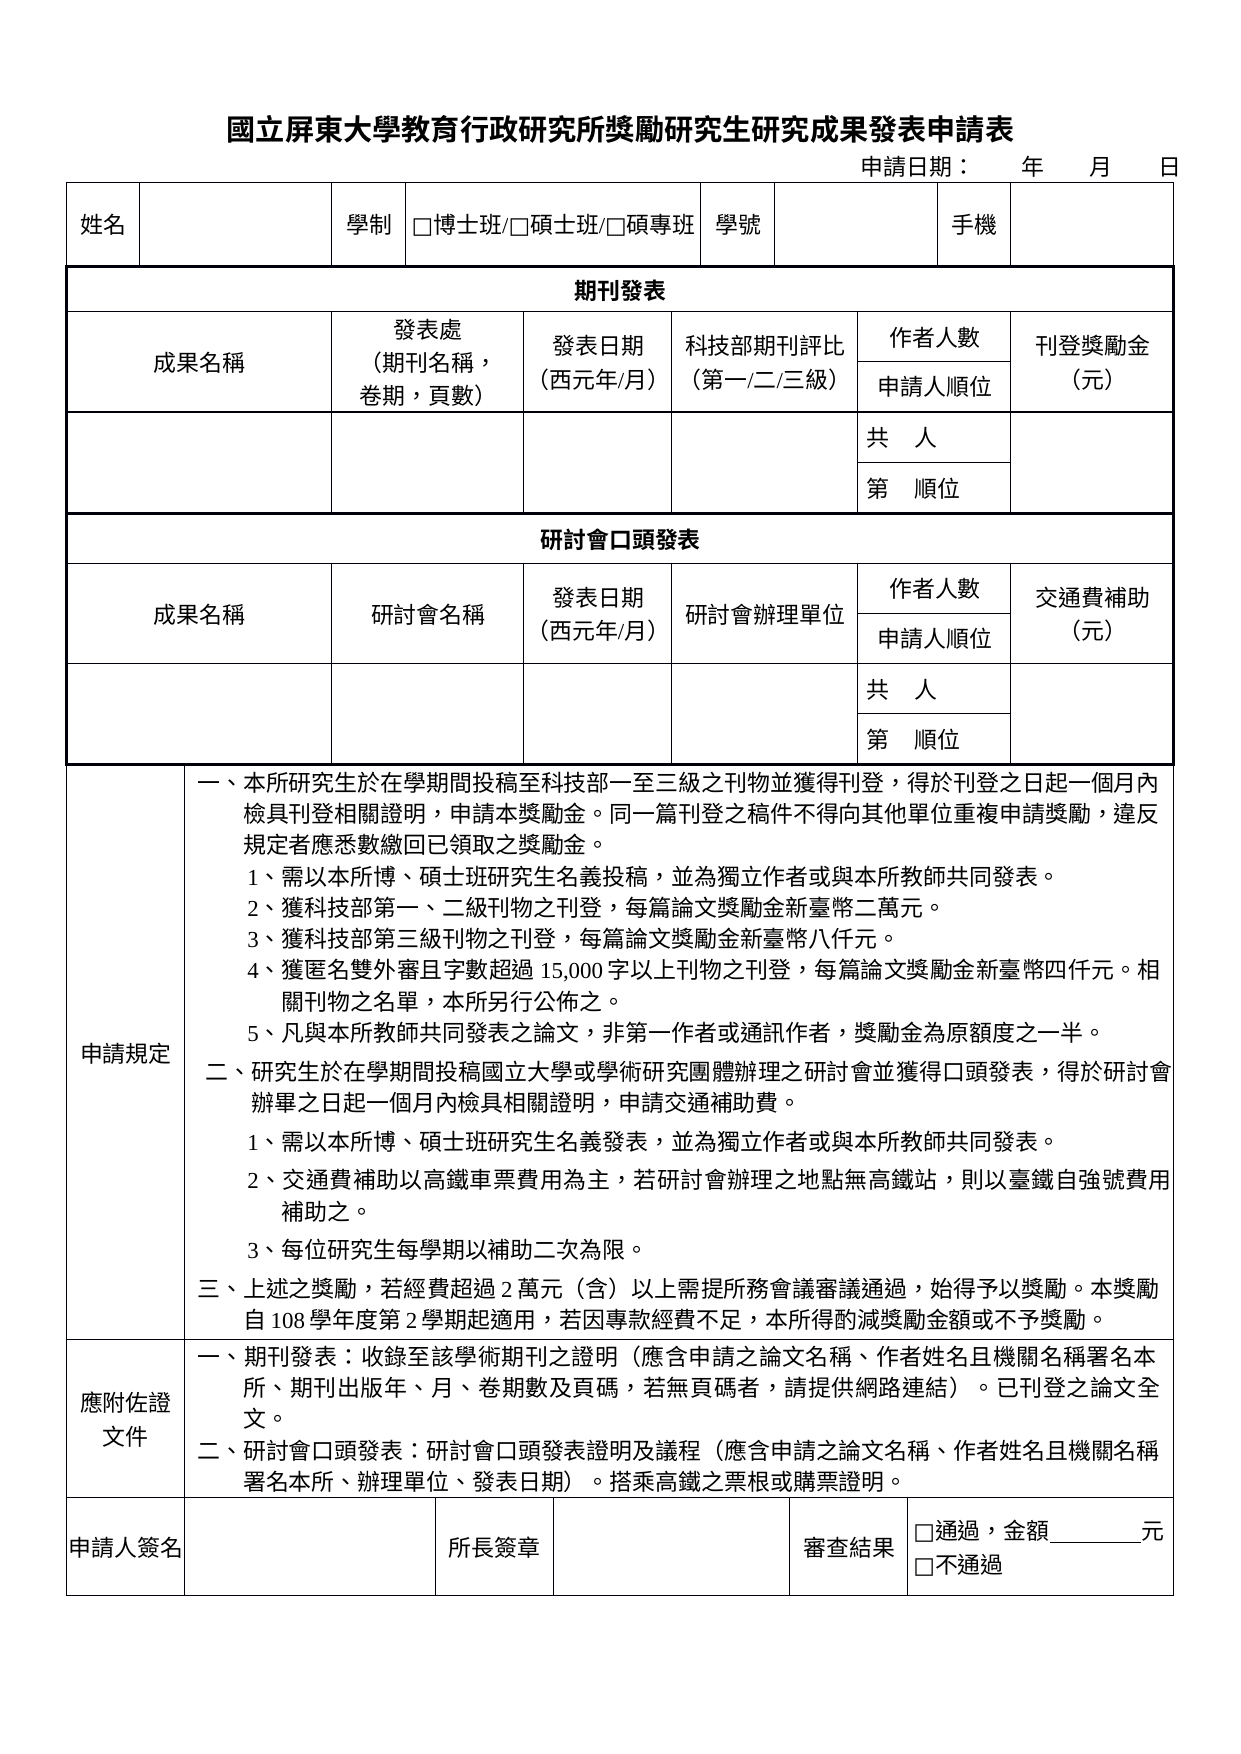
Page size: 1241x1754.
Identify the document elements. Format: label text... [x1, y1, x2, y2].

table_header 姓名 [67, 183, 139, 265]
table_cell 審查結果 [790, 1498, 907, 1595]
text 國立屏東大學教育行政研究所獎勵研究生研究成果發表申請表 [118, 106, 1122, 149]
table_cell 共 人 [858, 664, 1010, 713]
table_cell [332, 664, 523, 763]
table_cell [1011, 413, 1172, 512]
table_cell 申請人順位 [858, 614, 1010, 663]
table_cell 刊登獎勵金 （元） [1011, 312, 1172, 411]
table_cell [672, 664, 857, 763]
table_cell 申請人順位 [858, 362, 1010, 411]
table_cell [672, 413, 857, 512]
text 申請日期： 年 月 日 [118, 149, 1181, 182]
table_cell 發表日期 （西元年/月） [524, 312, 671, 411]
table_cell 成果名稱 [68, 312, 331, 411]
table_cell 應附佐證 文件 [67, 1340, 184, 1497]
table_cell 所長簽章 [436, 1498, 553, 1595]
table_cell [1011, 664, 1172, 763]
table_header □博士班/□碩士班/□碩專班 [406, 183, 700, 265]
table_cell 研討會辦理單位 [672, 564, 857, 663]
table_cell 一、本所研究生於在學期間投稿至科技部一至三級之刊物並獲得刊登，得於刊登之日起一個月內檢具刊登相關證明，申請本獎勵金。同一篇刊登之稿件不得向其他單位重複申請獎勵，違反規定者應悉數繳回已領取之獎勵金。 1、需以本所博、碩士班研究生名義投稿，並為獨立作者或與本所教師共同發表。 2、獲科技部第一、二級刊物之刊登，每篇論文獎勵金新臺幣二萬元。 3、獲科技部第三級刊物之刊登，每篇論文獎勵金新臺幣八仟元。 4、獲匿名雙外審且字數超過15,000字以上刊物之刊登，每篇論文獎勵金新臺幣四仟元。相關刊物之名單，本所另行公佈之。 5、凡與本所教師共同發表之論文，非第一作者或通訊作者，獎勵金為原額度之一半。 二、研究生於在學期間投稿國立大學或學術研究團體辦理之研討會並獲得口頭發表，得於研討會辦畢之日起一個月內檢具相關證明，申請交通補助費。 1、需以本所博、碩士班研究生名義發表，並為獨立作者或與本所教師共同發表。 2、交通費補助以高鐵車票費用為主，若研討會辦理之地點無高鐵站，則以臺鐵自強號費用補助之。 3、每位研究生每學期以補助二次為限。 三、上述之獎勵，若經費超過2萬元（含）以上需提所務會議審議通過，始得予以獎勵。本獎勵自108學年度第2學期起適用，若因專款經費不足，本所得酌減獎勵金額或不予獎勵。 [185, 766, 1173, 1339]
table_cell 第 順位 [858, 714, 1010, 763]
table_cell [554, 1498, 789, 1595]
table_header [775, 183, 937, 265]
table_cell 科技部期刊評比 （第一/二/三級） [672, 312, 857, 411]
table_cell [524, 413, 671, 512]
table_cell 共 人 [858, 413, 1010, 462]
table_cell 發表處 （期刊名稱， 卷期，頁數） [332, 312, 523, 411]
table_header [140, 183, 331, 265]
table_cell 申請人簽名 [67, 1498, 184, 1595]
table_cell 申請規定 [67, 766, 184, 1339]
table_header 學號 [701, 183, 774, 265]
table_cell 第 順位 [858, 463, 1010, 512]
table_cell 成果名稱 [68, 564, 331, 663]
table_header [1011, 183, 1173, 265]
table_cell [332, 413, 523, 512]
table_cell [524, 664, 671, 763]
table_header 學制 [332, 183, 405, 265]
table_cell 期刊發表 [68, 268, 1172, 311]
table_cell [68, 664, 331, 763]
table_cell 研討會名稱 [332, 564, 523, 663]
table_header 手機 [938, 183, 1010, 265]
table_cell 作者人數 [858, 564, 1010, 613]
table_cell 一、期刊發表：收錄至該學術期刊之證明（應含申請之論文名稱、作者姓名且機關名稱署名本所、期刊出版年、月、卷期數及頁碼，若無頁碼者，請提供網路連結）。已刊登之論文全文。 二、研討會口頭發表：研討會口頭發表證明及議程（應含申請之論文名稱、作者姓名且機關名稱署名本所、辦理單位、發表日期）。搭乘高鐵之票根或購票證明。 [185, 1340, 1173, 1497]
table_cell 作者人數 [858, 312, 1010, 361]
table_cell □通過，金額 元 □不通過 [908, 1498, 1173, 1595]
table_cell 發表日期 （西元年/月） [524, 564, 671, 663]
table_cell 研討會口頭發表 [68, 515, 1172, 562]
table_cell 交通費補助 （元） [1011, 564, 1172, 663]
table_cell [185, 1498, 435, 1595]
table_cell [68, 413, 331, 512]
